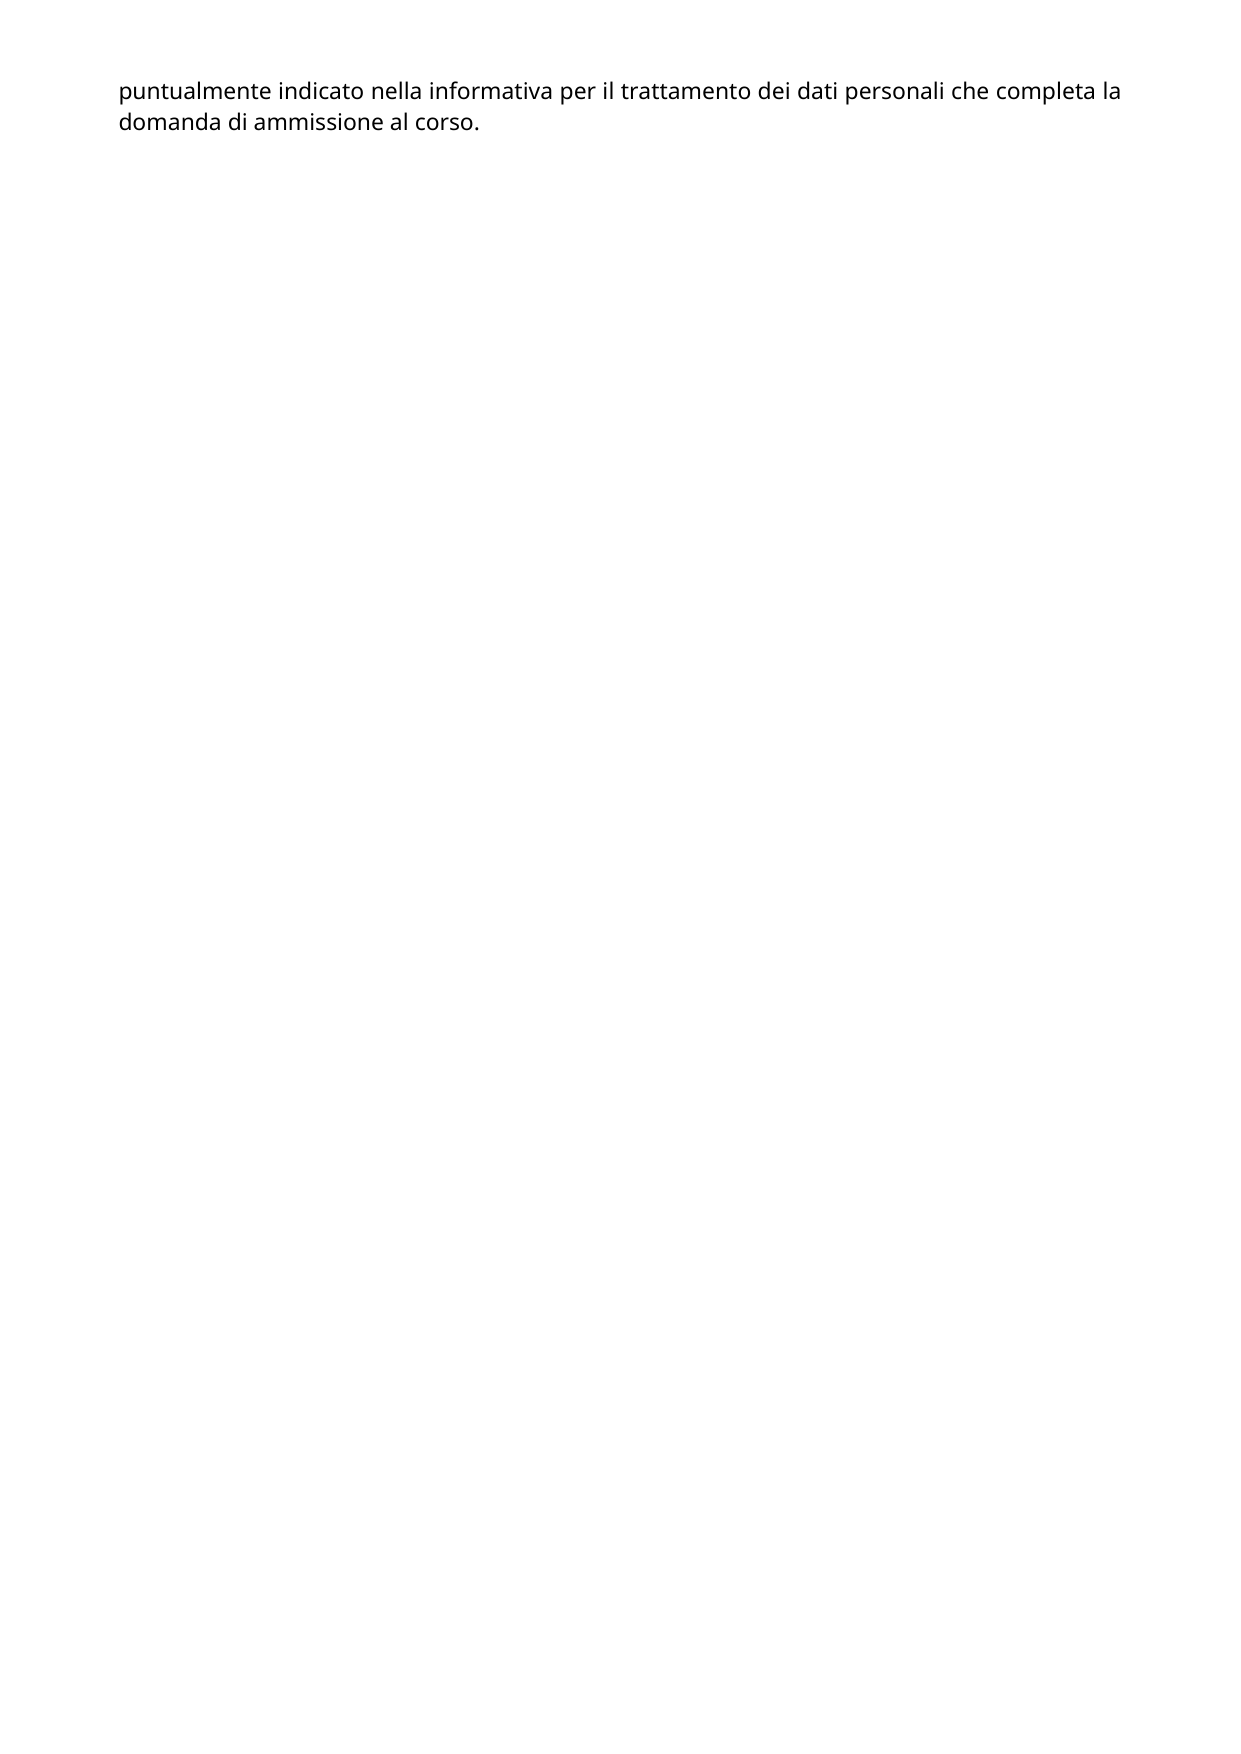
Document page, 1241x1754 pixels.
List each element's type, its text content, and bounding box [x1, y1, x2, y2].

text puntualmente indicato nella informativa per il trattamento dei dati personali che completa la domanda di ammissione al corso. [118, 75, 1123, 137]
